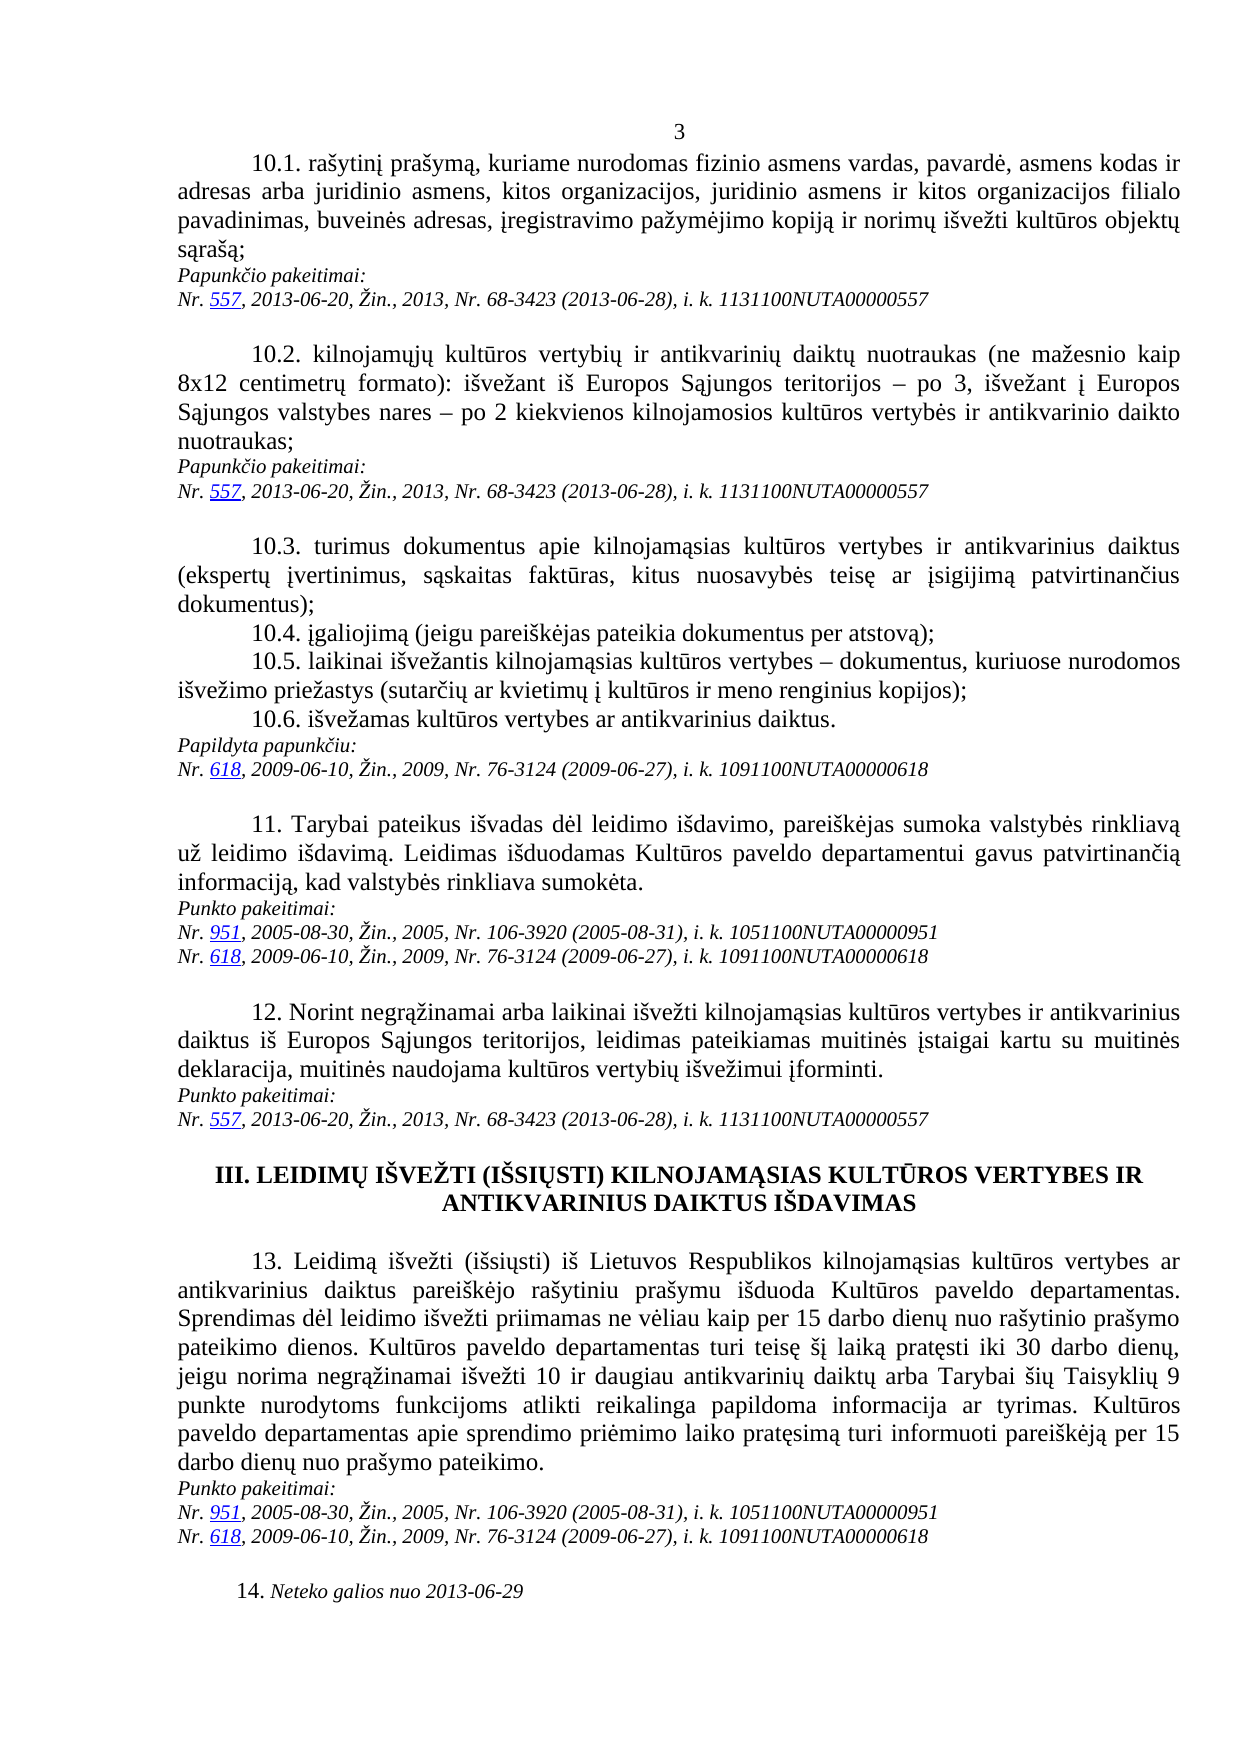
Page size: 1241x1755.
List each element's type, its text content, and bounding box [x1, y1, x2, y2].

text 12. Norint negrąžinamai arba laikinai išvežti kilnojamąsias kultūros vertybes ir antikvarinius daiktus iš Europos Sąjungos teritorijos, leidimas pateikiamas muitinės įstaigai kartu su muitinės deklaracija, muitinės naudojama kultūros vertybių išvežimui įforminti. [177, 997, 1181, 1083]
text 10.5. laikinai išvežantis kilnojamąsias kultūros vertybes – dokumentus, kuriuose nurodomos išvežimo priežastys (sutarčių ar kvietimų į kultūros ir meno renginius kopijos); [177, 646, 1181, 704]
text Papunkčio pakeitimai: [177, 454, 1181, 478]
text 10.3. turimus dokumentus apie kilnojamąsias kultūros vertybes ir antikvarinius daiktus (ekspertų įvertinimus, sąskaitas faktūras, kitus nuosavybės teisę ar įsigijimą patvirtinančius dokumentus); [177, 531, 1181, 618]
text Papildyta papunkčiu: [177, 733, 1181, 757]
text 14. Neteko galios nuo 2013-06-29 [177, 1577, 1181, 1603]
text Nr. 618, 2009-06-10, Žin., 2009, Nr. 76-3124 (2009-06-27), i. k. 1091100NUTA00000618 [177, 944, 1181, 968]
text Nr. 557, 2013-06-20, Žin., 2013, Nr. 68-3423 (2013-06-28), i. k. 1131100NUTA00000557 [177, 478, 1181, 503]
text 10.1. rašytinį prašymą, kuriame nurodomas fizinio asmens vardas, pavardė, asmens kodas ir adresas arba juridinio asmens, kitos organizacijos, juridinio asmens ir kitos organizacijos filialo pavadinimas, buveinės adresas, įregistravimo pažymėjimo kopiją ir norimų išvežti kultūros objektų sąrašą; [177, 148, 1181, 263]
text Nr. 557, 2013-06-20, Žin., 2013, Nr. 68-3423 (2013-06-28), i. k. 1131100NUTA00000557 [177, 287, 1181, 311]
text Punkto pakeitimai: [177, 1083, 1181, 1107]
text Nr. 951, 2005-08-30, Žin., 2005, Nr. 106-3920 (2005-08-31), i. k. 1051100NUTA00000951 [177, 920, 1181, 944]
text Nr. 951, 2005-08-30, Žin., 2005, Nr. 106-3920 (2005-08-31), i. k. 1051100NUTA00000951 [177, 1500, 1181, 1524]
text Punkto pakeitimai: [177, 1476, 1181, 1500]
text Nr. 618, 2009-06-10, Žin., 2009, Nr. 76-3124 (2009-06-27), i. k. 1091100NUTA00000618 [177, 757, 1181, 781]
text 13. Leidimą išvežti (išsiųsti) iš Lietuvos Respublikos kilnojamąsias kultūros vertybes ar antikvarinius daiktus pareiškėjo rašytiniu prašymu išduoda Kultūros paveldo departamentas. Sprendimas dėl leidimo išvežti priimamas ne vėliau kaip per 15 darbo dienų nuo rašytinio prašymo pateikimo dienos. Kultūros paveldo departamentas turi teisę šį laiką pratęsti iki 30 darbo dienų, jeigu norima negrąžinamai išvežti 10 ir daugiau antikvarinių daiktų arba Tarybai šių Taisyklių 9 punkte nurodytoms funkcijoms atlikti reikalinga papildoma informacija ar tyrimas. Kultūros paveldo departamentas apie sprendimo priėmimo laiko pratęsimą turi informuoti pareiškėją per 15 darbo dienų nuo prašymo pateikimo. [177, 1246, 1181, 1476]
text 11. Tarybai pateikus išvadas dėl leidimo išdavimo, pareiškėjas sumoka valstybės rinkliavą už leidimo išdavimą. Leidimas išduodamas Kultūros paveldo departamentui gavus patvirtinančią informaciją, kad valstybės rinkliava sumokėta. [177, 809, 1181, 896]
text III. LEIDIMŲ IŠVEŽTI (IŠSIŲSTI) KILNOJAMĄSIAS KULTŪROS VERTYBES IR ANTIKVARINIUS DAIKTUS IŠDAVIMAS [177, 1160, 1181, 1217]
text Nr. 557, 2013-06-20, Žin., 2013, Nr. 68-3423 (2013-06-28), i. k. 1131100NUTA00000557 [177, 1107, 1181, 1131]
text 10.6. išvežamas kultūros vertybes ar antikvarinius daiktus. [177, 704, 1181, 733]
text Papunkčio pakeitimai: [177, 263, 1181, 287]
text 10.4. įgaliojimą (jeigu pareiškėjas pateikia dokumentus per atstovą); [177, 618, 1181, 646]
text Punkto pakeitimai: [177, 896, 1181, 920]
text Nr. 618, 2009-06-10, Žin., 2009, Nr. 76-3124 (2009-06-27), i. k. 1091100NUTA00000618 [177, 1524, 1181, 1548]
text 10.2. kilnojamųjų kultūros vertybių ir antikvarinių daiktų nuotraukas (ne mažesnio kaip 8x12 centimetrų formato): išvežant iš Europos Sąjungos teritorijos – po 3, išvežant į Europos Sąjungos valstybes nares – po 2 kiekvienos kilnojamosios kultūros vertybės ir antikvarinio daikto nuotraukas; [177, 339, 1181, 454]
